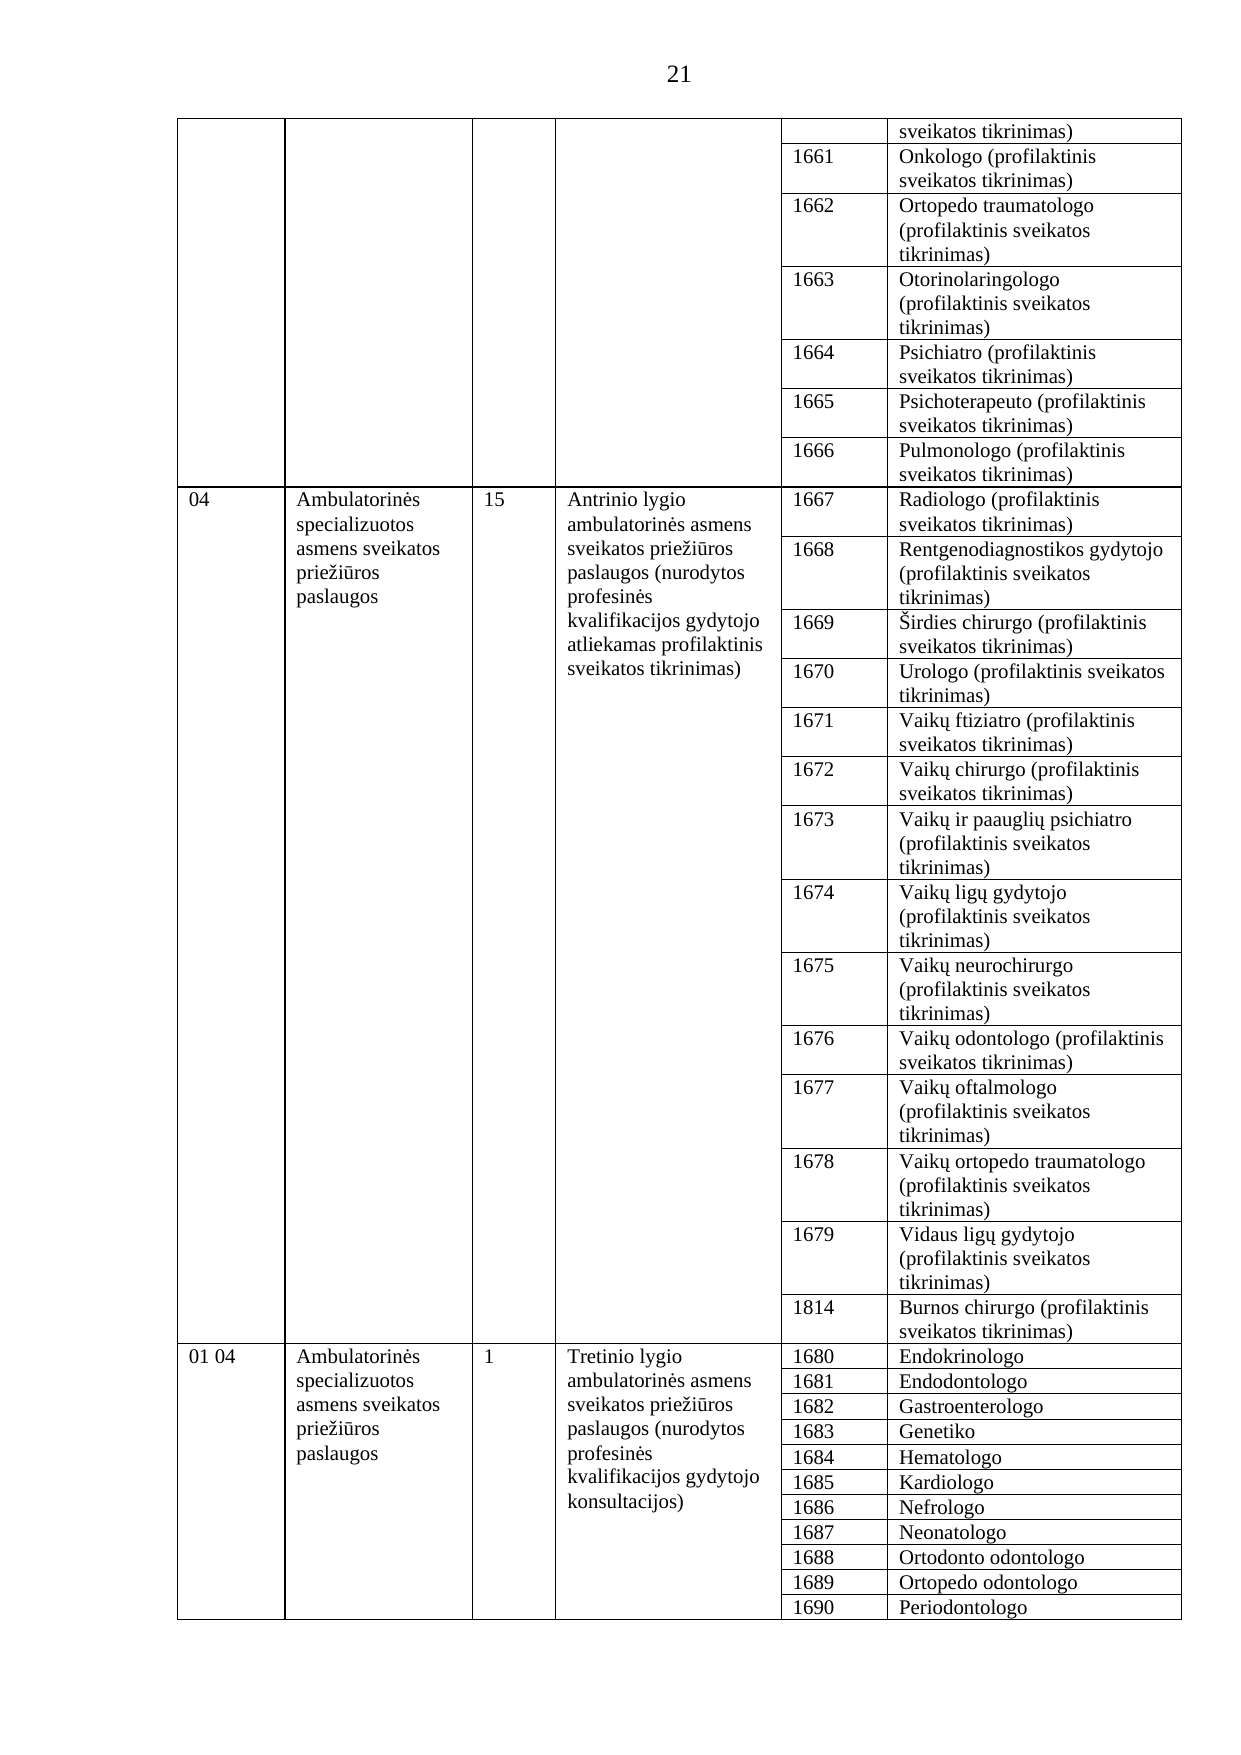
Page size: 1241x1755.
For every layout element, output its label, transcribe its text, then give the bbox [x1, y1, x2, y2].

table_cell 1670 [782, 659, 887, 707]
table_cell Gastroenterologo [888, 1394, 1181, 1418]
table_cell Onkologo (profilaktinis sveikatos tikrinimas) [888, 144, 1181, 192]
table_cell 1679 [782, 1222, 887, 1294]
table_cell [286, 119, 472, 486]
table_cell Pulmonologo (profilaktinis sveikatos tikrinimas) [888, 438, 1181, 486]
table_cell Vaikų chirurgo (profilaktinis sveikatos tikrinimas) [888, 757, 1181, 805]
table_cell Ortodonto odontologo [888, 1545, 1181, 1569]
table_cell [473, 119, 555, 486]
table_cell 1677 [782, 1075, 887, 1147]
table_cell Radiologo (profilaktinis sveikatos tikrinimas) [888, 488, 1181, 536]
table_cell Tretinio lygio ambulatorinės asmens sveikatos priežiūros paslaugos (nurodytos profesinės kvalifikacijos gydytojo konsultacijos) [556, 1344, 781, 1619]
table_cell 1667 [782, 488, 887, 536]
table_cell 1681 [782, 1369, 887, 1393]
table_cell Rentgenodiagnostikos gydytojo (profilaktinis sveikatos tikrinimas) [888, 537, 1181, 609]
table_cell 1689 [782, 1570, 887, 1594]
table_cell 1666 [782, 438, 887, 486]
table_cell Endodontologo [888, 1369, 1181, 1393]
table_cell 1686 [782, 1495, 887, 1519]
table_cell 1680 [782, 1344, 887, 1368]
table_cell 1673 [782, 806, 887, 879]
table_cell Hematologo [888, 1445, 1181, 1469]
table_cell 1684 [782, 1445, 887, 1469]
table_cell 1 [473, 1344, 555, 1619]
table_cell Antrinio lygio ambulatorinės asmens sveikatos priežiūros paslaugos (nurodytos profesinės kvalifikacijos gydytojo atliekamas profilaktinis sveikatos tikrinimas) [556, 488, 781, 1343]
table_cell 1685 [782, 1470, 887, 1494]
table_cell 1683 [782, 1420, 887, 1443]
table_cell Ortopedo traumatologo (profilaktinis sveikatos tikrinimas) [888, 194, 1181, 266]
table_cell Genetiko [888, 1420, 1181, 1443]
table_cell sveikatos tikrinimas) [888, 119, 1181, 143]
table_cell Vaikų oftalmologo (profilaktinis sveikatos tikrinimas) [888, 1075, 1181, 1147]
table_cell [556, 119, 781, 486]
table_cell Kardiologo [888, 1470, 1181, 1494]
table_cell Ambulatorinės specializuotos asmens sveikatos priežiūros paslaugos [286, 1344, 472, 1619]
table_cell 01 04 [178, 1344, 284, 1619]
table_cell Psichoterapeuto (profilaktinis sveikatos tikrinimas) [888, 389, 1181, 437]
table_cell Vaikų ftiziatro (profilaktinis sveikatos tikrinimas) [888, 708, 1181, 756]
table_cell 1682 [782, 1394, 887, 1418]
table_cell Endokrinologo [888, 1344, 1181, 1368]
table_cell 1672 [782, 757, 887, 805]
table_cell 1665 [782, 389, 887, 437]
table_cell 04 [178, 488, 284, 1343]
table_cell 1671 [782, 708, 887, 756]
table_cell Urologo (profilaktinis sveikatos tikrinimas) [888, 659, 1181, 707]
table_cell Psichiatro (profilaktinis sveikatos tikrinimas) [888, 340, 1181, 388]
table_cell Ortopedo odontologo [888, 1570, 1181, 1594]
table_cell 1678 [782, 1149, 887, 1221]
table_cell 1669 [782, 610, 887, 658]
table_cell Nefrologo [888, 1495, 1181, 1519]
table_cell Vaikų odontologo (profilaktinis sveikatos tikrinimas) [888, 1026, 1181, 1074]
table_cell Širdies chirurgo (profilaktinis sveikatos tikrinimas) [888, 610, 1181, 658]
table_cell 1661 [782, 144, 887, 192]
table_cell Burnos chirurgo (profilaktinis sveikatos tikrinimas) [888, 1295, 1181, 1343]
table_cell 1690 [782, 1595, 887, 1619]
table_cell Vidaus ligų gydytojo (profilaktinis sveikatos tikrinimas) [888, 1222, 1181, 1294]
table_cell 1663 [782, 267, 887, 339]
table_cell 1668 [782, 537, 887, 609]
table_cell 15 [473, 488, 555, 1343]
table_cell 1814 [782, 1295, 887, 1343]
table_cell 1675 [782, 953, 887, 1025]
table_cell 1662 [782, 194, 887, 266]
table_cell Otorinolaringologo (profilaktinis sveikatos tikrinimas) [888, 267, 1181, 339]
table_cell 1674 [782, 880, 887, 952]
table_cell 1687 [782, 1520, 887, 1544]
table_cell Periodontologo [888, 1595, 1181, 1619]
table_cell Neonatologo [888, 1520, 1181, 1544]
table_cell Vaikų ir paauglių psichiatro (profilaktinis sveikatos tikrinimas) [888, 806, 1181, 879]
table_cell 1688 [782, 1545, 887, 1569]
table_cell Vaikų ortopedo traumatologo (profilaktinis sveikatos tikrinimas) [888, 1149, 1181, 1221]
table_cell [782, 119, 887, 143]
table_cell Vaikų neurochirurgo (profilaktinis sveikatos tikrinimas) [888, 953, 1181, 1025]
table_cell Ambulatorinės specializuotos asmens sveikatos priežiūros paslaugos [286, 488, 472, 1343]
table_cell [178, 119, 284, 486]
table_cell Vaikų ligų gydytojo (profilaktinis sveikatos tikrinimas) [888, 880, 1181, 952]
table_cell 1676 [782, 1026, 887, 1074]
table_cell 1664 [782, 340, 887, 388]
